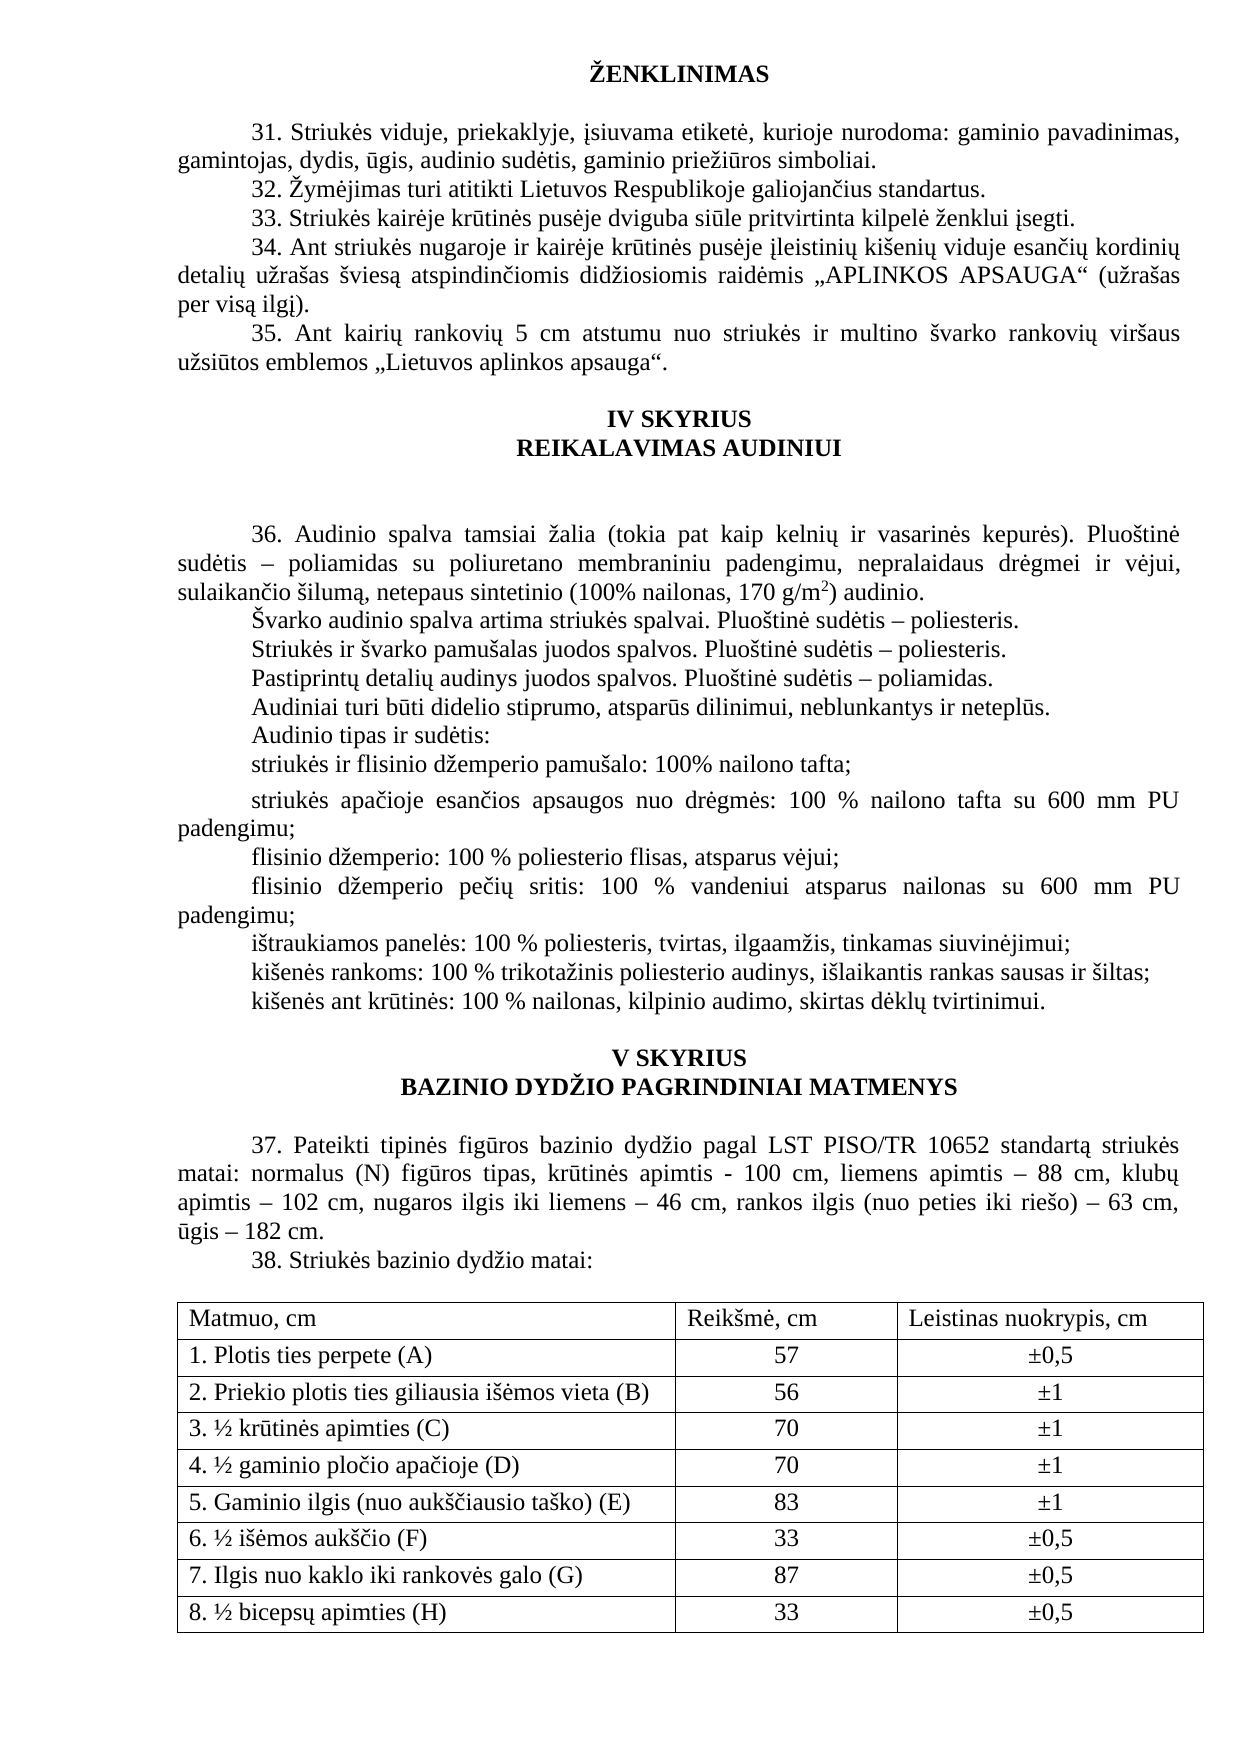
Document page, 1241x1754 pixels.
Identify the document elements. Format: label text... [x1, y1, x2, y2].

table_cell 8. ½ bicepsų apimties (H) [178, 1597, 675, 1632]
text flisinio džemperio pečių sritis: 100 % vandeniui atsparus nailonas su 600 mm PU padengimu; [177, 871, 1181, 928]
table_cell 3. ½ krūtinės apimties (C) [178, 1413, 675, 1449]
table_cell 70 [676, 1450, 897, 1486]
text IV SKYRIUS [177, 404, 1181, 433]
table_cell ±1 [898, 1487, 1203, 1522]
table_cell ±1 [898, 1413, 1203, 1449]
text striukės apačioje esančios apsaugos nuo drėgmės: 100 % nailono tafta su 600 mm PU padengimu; [177, 785, 1181, 842]
text 32. Žymėjimas turi atitikti Lietuvos Respublikoje galiojančius standartus. [177, 174, 1181, 203]
text 36. Audinio spalva tamsiai žalia (tokia pat kaip kelnių ir vasarinės kepurės). Pluoštinė sudėtis – poliamidas su poliuretano membraniniu padengimu, nepralaidaus drėgmei ir vėjui, sulaikančio šilumą, netepaus sintetinio (100% nailonas, 170 g/m2) audinio. [177, 519, 1181, 605]
table_cell 57 [676, 1340, 897, 1376]
table_cell 33 [676, 1523, 897, 1559]
table_cell 70 [676, 1413, 897, 1449]
text Audinio tipas ir sudėtis: [177, 720, 1181, 749]
table_cell 56 [676, 1377, 897, 1412]
table_cell 2. Priekio plotis ties giliausia išėmos vieta (B) [178, 1377, 675, 1412]
table_cell ±0,5 [898, 1340, 1203, 1376]
text 35. Ant kairių rankovių 5 cm atstumu nuo striukės ir multino švarko rankovių viršaus užsiūtos emblemos „Lietuvos aplinkos apsauga“. [177, 318, 1181, 375]
text ištraukiamos panelės: 100 % poliesteris, tvirtas, ilgaamžis, tinkamas siuvinėjimui; [177, 928, 1181, 957]
text Pastiprintų detalių audinys juodos spalvos. Pluoštinė sudėtis – poliamidas. [177, 663, 1181, 692]
table_cell 6. ½ išėmos aukščio (F) [178, 1523, 675, 1559]
text BAZINIO DYDŽIO PAGRINDINIAI MATMENYS [177, 1072, 1181, 1101]
text kišenės ant krūtinės: 100 % nailonas, kilpinio audimo, skirtas dėklų tvirtinimui. [177, 986, 1181, 1015]
table_cell ±0,5 [898, 1523, 1203, 1559]
table_cell 4. ½ gaminio pločio apačioje (D) [178, 1450, 675, 1486]
table_cell 83 [676, 1487, 897, 1522]
text Švarko audinio spalva artima striukės spalvai. Pluoštinė sudėtis – poliesteris. [177, 605, 1181, 634]
table_cell ±0,5 [898, 1597, 1203, 1632]
table_header Reikšmė, cm [676, 1303, 897, 1339]
text 34. Ant striukės nugaroje ir kairėje krūtinės pusėje įleistinių kišenių viduje esančių kordinių detalių užrašas šviesą atspindinčiomis didžiosiomis raidėmis „APLINKOS APSAUGA“ (užrašas per visą ilgį). [177, 232, 1181, 318]
text 38. Striukės bazinio dydžio matai: [177, 1245, 1181, 1273]
text 31. Striukės viduje, priekaklyje, įsiuvama etiketė, kurioje nurodoma: gaminio pavadinimas, gamintojas, dydis, ūgis, audinio sudėtis, gaminio priežiūros simboliai. [177, 117, 1181, 174]
table_header Leistinas nuokrypis, cm [898, 1303, 1203, 1339]
text striukės ir flisinio džemperio pamušalo: 100% nailono tafta; [177, 749, 1181, 778]
text REIKALAVIMAS AUDINIUI [177, 433, 1181, 462]
table_header Matmuo, cm [178, 1303, 675, 1339]
table_cell 1. Plotis ties perpete (A) [178, 1340, 675, 1376]
table_cell 5. Gaminio ilgis (nuo aukščiausio taško) (E) [178, 1487, 675, 1522]
text flisinio džemperio: 100 % poliesterio flisas, atsparus vėjui; [177, 842, 1181, 871]
text Ženklinimas [177, 59, 1181, 88]
table_cell 7. Ilgis nuo kaklo iki rankovės galo (G) [178, 1560, 675, 1596]
text Striukės ir švarko pamušalas juodos spalvos. Pluoštinė sudėtis – poliesteris. [177, 634, 1181, 663]
text 37. Pateikti tipinės figūros bazinio dydžio pagal LST PISO/TR 10652 standartą striukės matai: normalus (N) figūros tipas, krūtinės apimtis - 100 cm, liemens apimtis – 88 cm, klubų apimtis – 102 cm, nugaros ilgis iki liemens – 46 cm, rankos ilgis (nuo peties iki riešo) – 63 cm, ūgis – 182 cm. [177, 1130, 1181, 1245]
text V SKYRIUS [177, 1043, 1181, 1072]
table_cell 87 [676, 1560, 897, 1596]
text Audiniai turi būti didelio stiprumo, atsparūs dilinimui, neblunkantys ir neteplūs. [177, 692, 1181, 720]
table_cell ±0,5 [898, 1560, 1203, 1596]
table_cell ±1 [898, 1377, 1203, 1412]
table_cell 33 [676, 1597, 897, 1632]
text 33. Striukės kairėje krūtinės pusėje dviguba siūle pritvirtinta kilpelė ženklui įsegti. [177, 203, 1181, 232]
text kišenės rankoms: 100 % trikotažinis poliesterio audinys, išlaikantis rankas sausas ir šiltas; [177, 957, 1181, 986]
table_cell ±1 [898, 1450, 1203, 1486]
